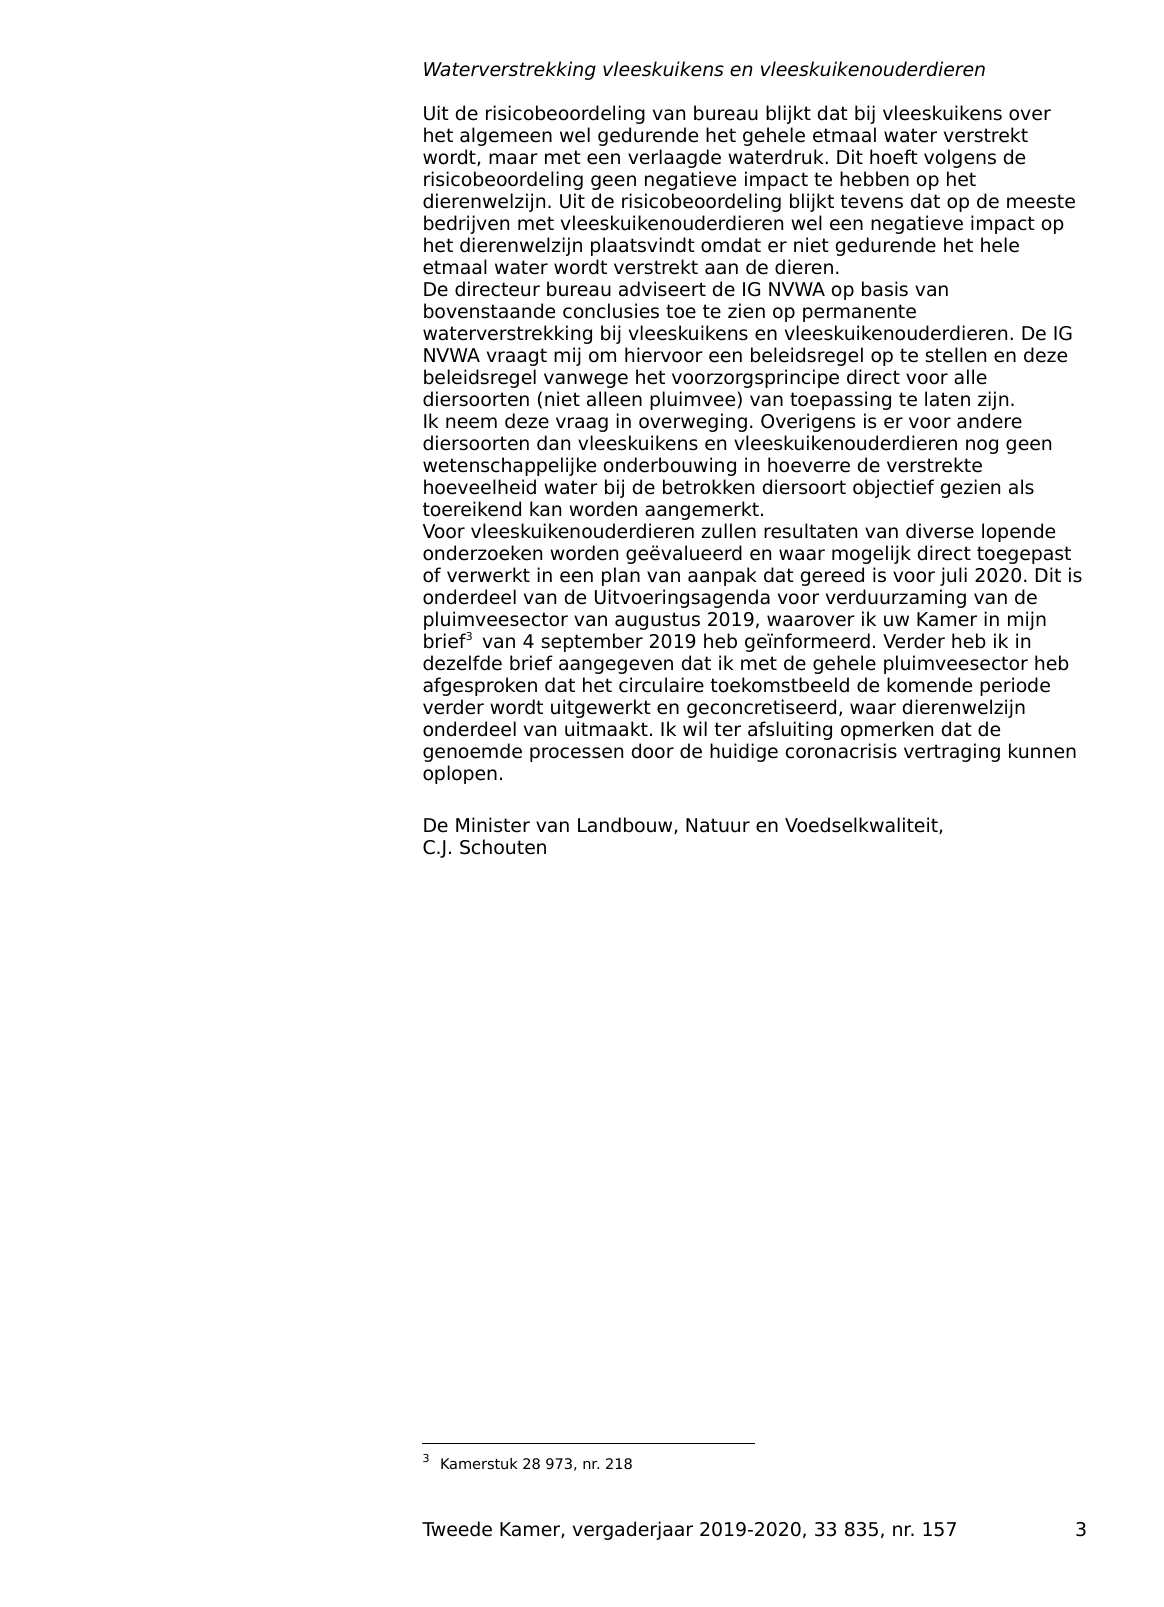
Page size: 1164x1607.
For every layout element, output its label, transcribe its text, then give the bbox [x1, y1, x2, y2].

text Ik neem deze vraag in overweging. Overigens is er voor andere diersoorten dan vleeskuikens en vleeskuikenouderdieren nog geen wetenschappelijke onderbouwing in hoeverre de verstrekte hoeveelheid water bij de betrokken diersoort objectief gezien als toereikend kan worden aangemerkt. [422, 411, 1087, 521]
text De Minister van Landbouw, Natuur en Voedselkwaliteit, C.J. Schouten [422, 814, 1087, 858]
text Uit de risicobeoordeling van bureau blijkt dat bij vleeskuikens over het algemeen wel gedurende het gehele etmaal water verstrekt wordt, maar met een verlaagde waterdruk. Dit hoeft volgens de risicobeoordeling geen negatieve impact te hebben op het dierenwelzijn. Uit de risicobeoordeling blijkt tevens dat op de meeste bedrijven met vleeskuikenouderdieren wel een negatieve impact op het dierenwelzijn plaatsvindt omdat er niet gedurende het hele etmaal water wordt verstrekt aan de dieren. [422, 103, 1087, 279]
subtitle Waterverstrekking vleeskuikens en vleeskuikenouderdieren [422, 59, 1087, 81]
text De directeur bureau adviseert de IG NVWA op basis van bovenstaande conclusies toe te zien op permanente waterverstrekking bij vleeskuikens en vleeskuikenouderdieren. De IG NVWA vraagt mij om hiervoor een beleidsregel op te stellen en deze beleidsregel vanwege het voorzorgsprincipe direct voor alle diersoorten (niet alleen pluimvee) van toepassing te laten zijn. [422, 279, 1087, 411]
text Kamerstuk 28 973, nr. 218 [422, 1452, 1087, 1474]
text Voor vleeskuikenouderdieren zullen resultaten van diverse lopende onderzoeken worden geëvalueerd en waar mogelijk direct toegepast of verwerkt in een plan van aanpak dat gereed is voor juli 2020. Dit is onderdeel van de Uitvoeringsagenda voor verduurzaming van de pluimveesector van augustus 2019, waarover ik uw Kamer in mijn brief van 4 september 2019 heb geïnformeerd. Verder heb ik in dezelfde brief aangegeven dat ik met de gehele pluimveesector heb afgesproken dat het circulaire toekomstbeeld de komende periode verder wordt uitgewerkt en geconcretiseerd, waar dierenwelzijn onderdeel van uitmaakt. Ik wil ter afsluiting opmerken dat de genoemde processen door de huidige coronacrisis vertraging kunnen oplopen. [422, 521, 1087, 784]
